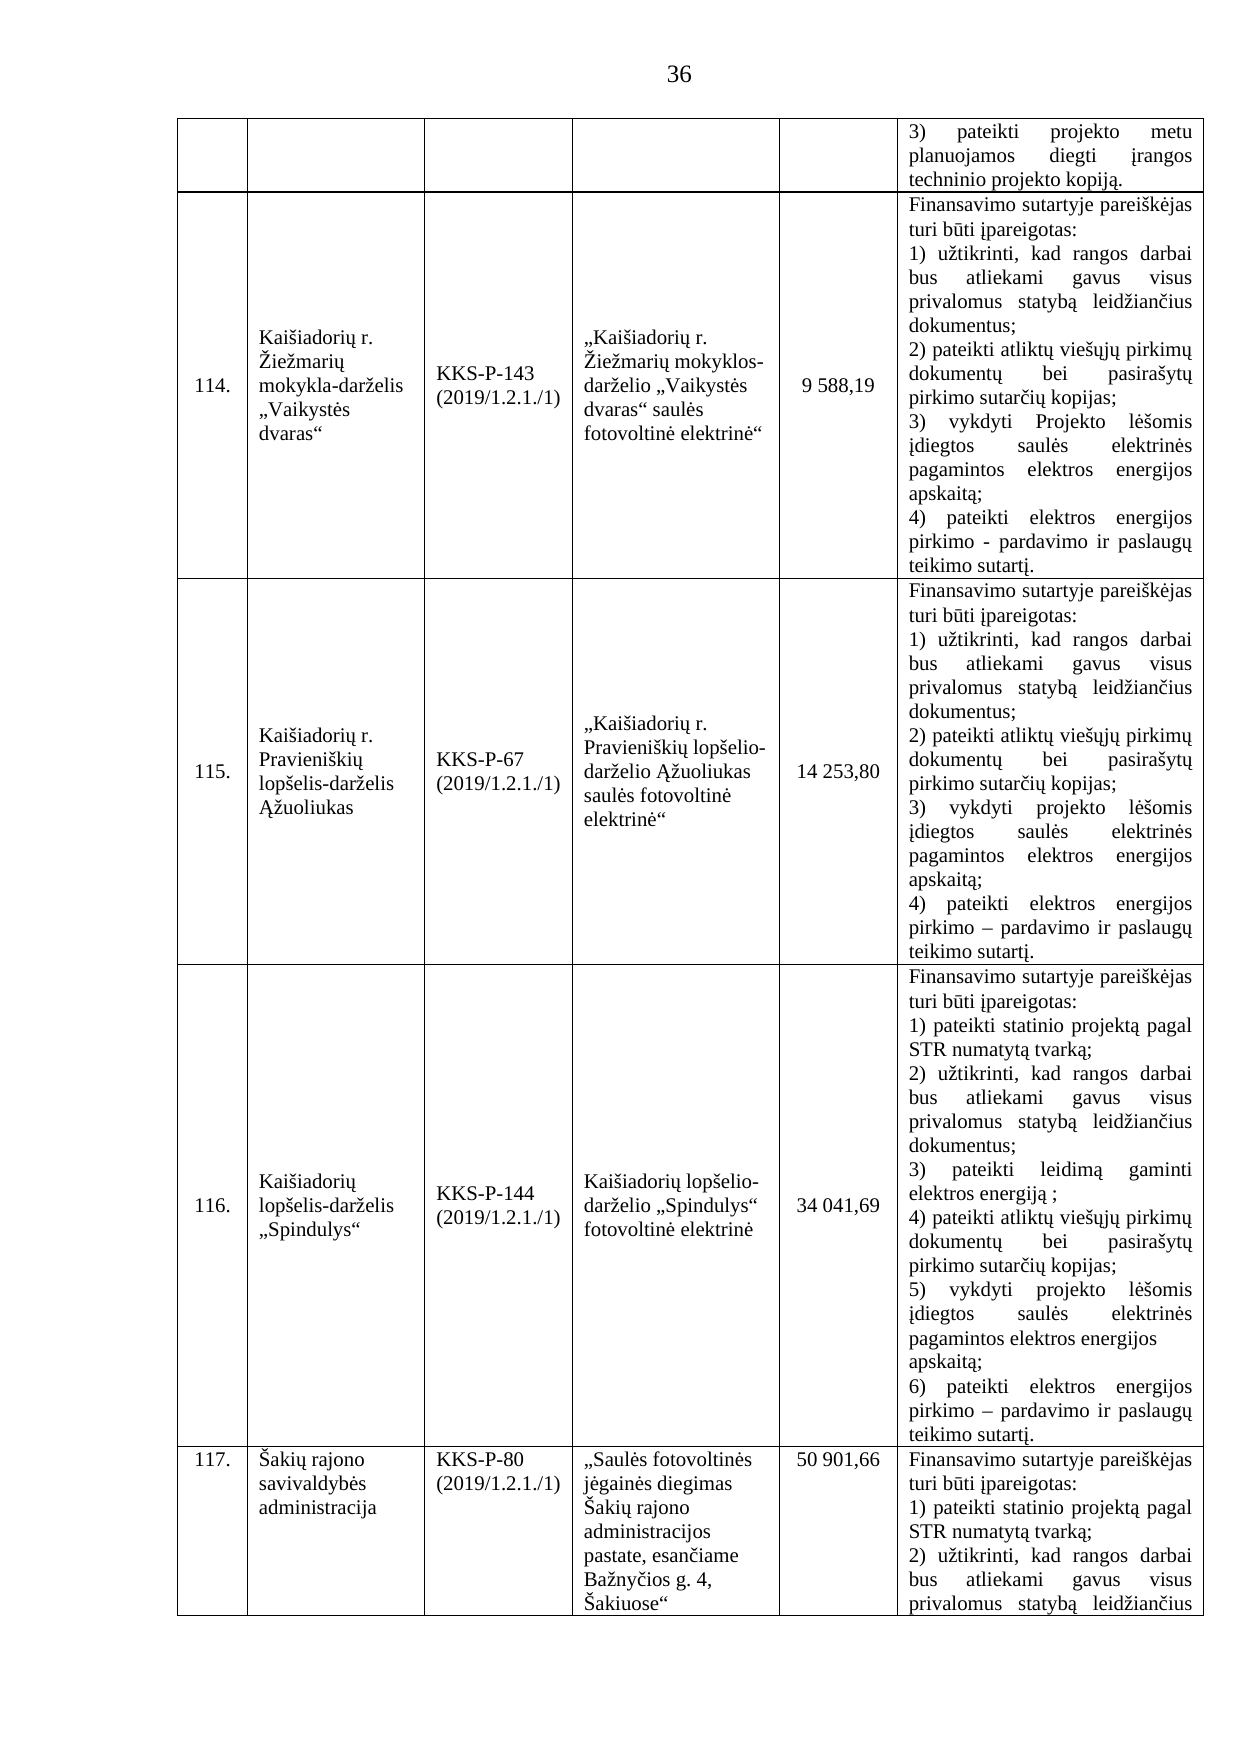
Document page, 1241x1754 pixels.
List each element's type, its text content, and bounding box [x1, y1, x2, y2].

table_cell 9 588,19 [780, 193, 897, 577]
table_cell [425, 119, 572, 191]
table_cell 115. [178, 579, 247, 963]
table_cell [248, 119, 424, 191]
table_cell Kaišiadorių lopšelis-darželis „Spindulys“ [248, 965, 424, 1446]
table_cell Šakių rajono savivaldybės administracija [248, 1447, 424, 1615]
table_cell „Kaišiadorių r. Žiežmarių mokyklos-darželio „Vaikystės dvaras“ saulės fotovoltinė elektrinė“ [573, 193, 779, 577]
table_cell [573, 119, 779, 191]
table_cell 3) pateikti projekto metu planuojamos diegti įrangos techninio projekto kopiją. [898, 119, 1203, 191]
table_cell [178, 119, 247, 191]
table_cell KKS-P-143 (2019/1.2.1./1) [425, 193, 572, 577]
table_cell Kaišiadorių lopšelio-darželio „Spindulys“ fotovoltinė elektrinė [573, 965, 779, 1446]
table_cell KKS-P-67 (2019/1.2.1./1) [425, 579, 572, 963]
table_cell 116. [178, 965, 247, 1446]
table_cell KKS-P-80 (2019/1.2.1./1) [425, 1447, 572, 1615]
table_cell Finansavimo sutartyje pareiškėjas turi būti įpareigotas: 1) užtikrinti, kad rangos darbai bus atliekami gavus visus privalomus statybą leidžiančius dokumentus; 2) pateikti atliktų viešųjų pirkimų dokumentų bei pasirašytų pirkimo sutarčių kopijas; 3) vykdyti projekto lėšomis įdiegtos saulės elektrinės pagamintos elektros energijos apskaitą; 4) pateikti elektros energijos pirkimo – pardavimo ir paslaugų teikimo sutartį. [898, 579, 1203, 963]
table_cell 117. [178, 1447, 247, 1615]
table_cell 14 253,80 [780, 579, 897, 963]
table_cell 50 901,66 [780, 1447, 897, 1615]
table_cell 114. [178, 193, 247, 577]
table_cell KKS-P-144 (2019/1.2.1./1) [425, 965, 572, 1446]
table_cell Finansavimo sutartyje pareiškėjas turi būti įpareigotas: 1) užtikrinti, kad rangos darbai bus atliekami gavus visus privalomus statybą leidžiančius dokumentus; 2) pateikti atliktų viešųjų pirkimų dokumentų bei pasirašytų pirkimo sutarčių kopijas; 3) vykdyti Projekto lėšomis įdiegtos saulės elektrinės pagamintos elektros energijos apskaitą; 4) pateikti elektros energijos pirkimo - pardavimo ir paslaugų teikimo sutartį. [898, 193, 1203, 577]
table_cell Finansavimo sutartyje pareiškėjas turi būti įpareigotas: 1) pateikti statinio projektą pagal STR numatytą tvarką; 2) užtikrinti, kad rangos darbai bus atliekami gavus visus privalomus statybą leidžiančius [898, 1447, 1203, 1615]
table_cell Kaišiadorių r. Pravieniškių lopšelis-darželis Ąžuoliukas [248, 579, 424, 963]
table_cell Finansavimo sutartyje pareiškėjas turi būti įpareigotas: 1) pateikti statinio projektą pagal STR numatytą tvarką; 2) užtikrinti, kad rangos darbai bus atliekami gavus visus privalomus statybą leidžiančius dokumentus; 3) pateikti leidimą gaminti elektros energiją ; 4) pateikti atliktų viešųjų pirkimų dokumentų bei pasirašytų pirkimo sutarčių kopijas; 5) vykdyti projekto lėšomis įdiegtos saulės elektrinės pagamintos elektros energijos apskaitą; 6) pateikti elektros energijos pirkimo – pardavimo ir paslaugų teikimo sutartį. [898, 965, 1203, 1446]
table_cell Kaišiadorių r. Žiežmarių mokykla-darželis „Vaikystės dvaras“ [248, 193, 424, 577]
table_cell „Kaišiadorių r. Pravieniškių lopšelio-darželio Ąžuoliukas saulės fotovoltinė elektrinė“ [573, 579, 779, 963]
table_cell „Saulės fotovoltinės jėgainės diegimas Šakių rajono administracijos pastate, esančiame Bažnyčios g. 4, Šakiuose“ [573, 1447, 779, 1615]
table_cell [780, 119, 897, 191]
table_cell 34 041,69 [780, 965, 897, 1446]
